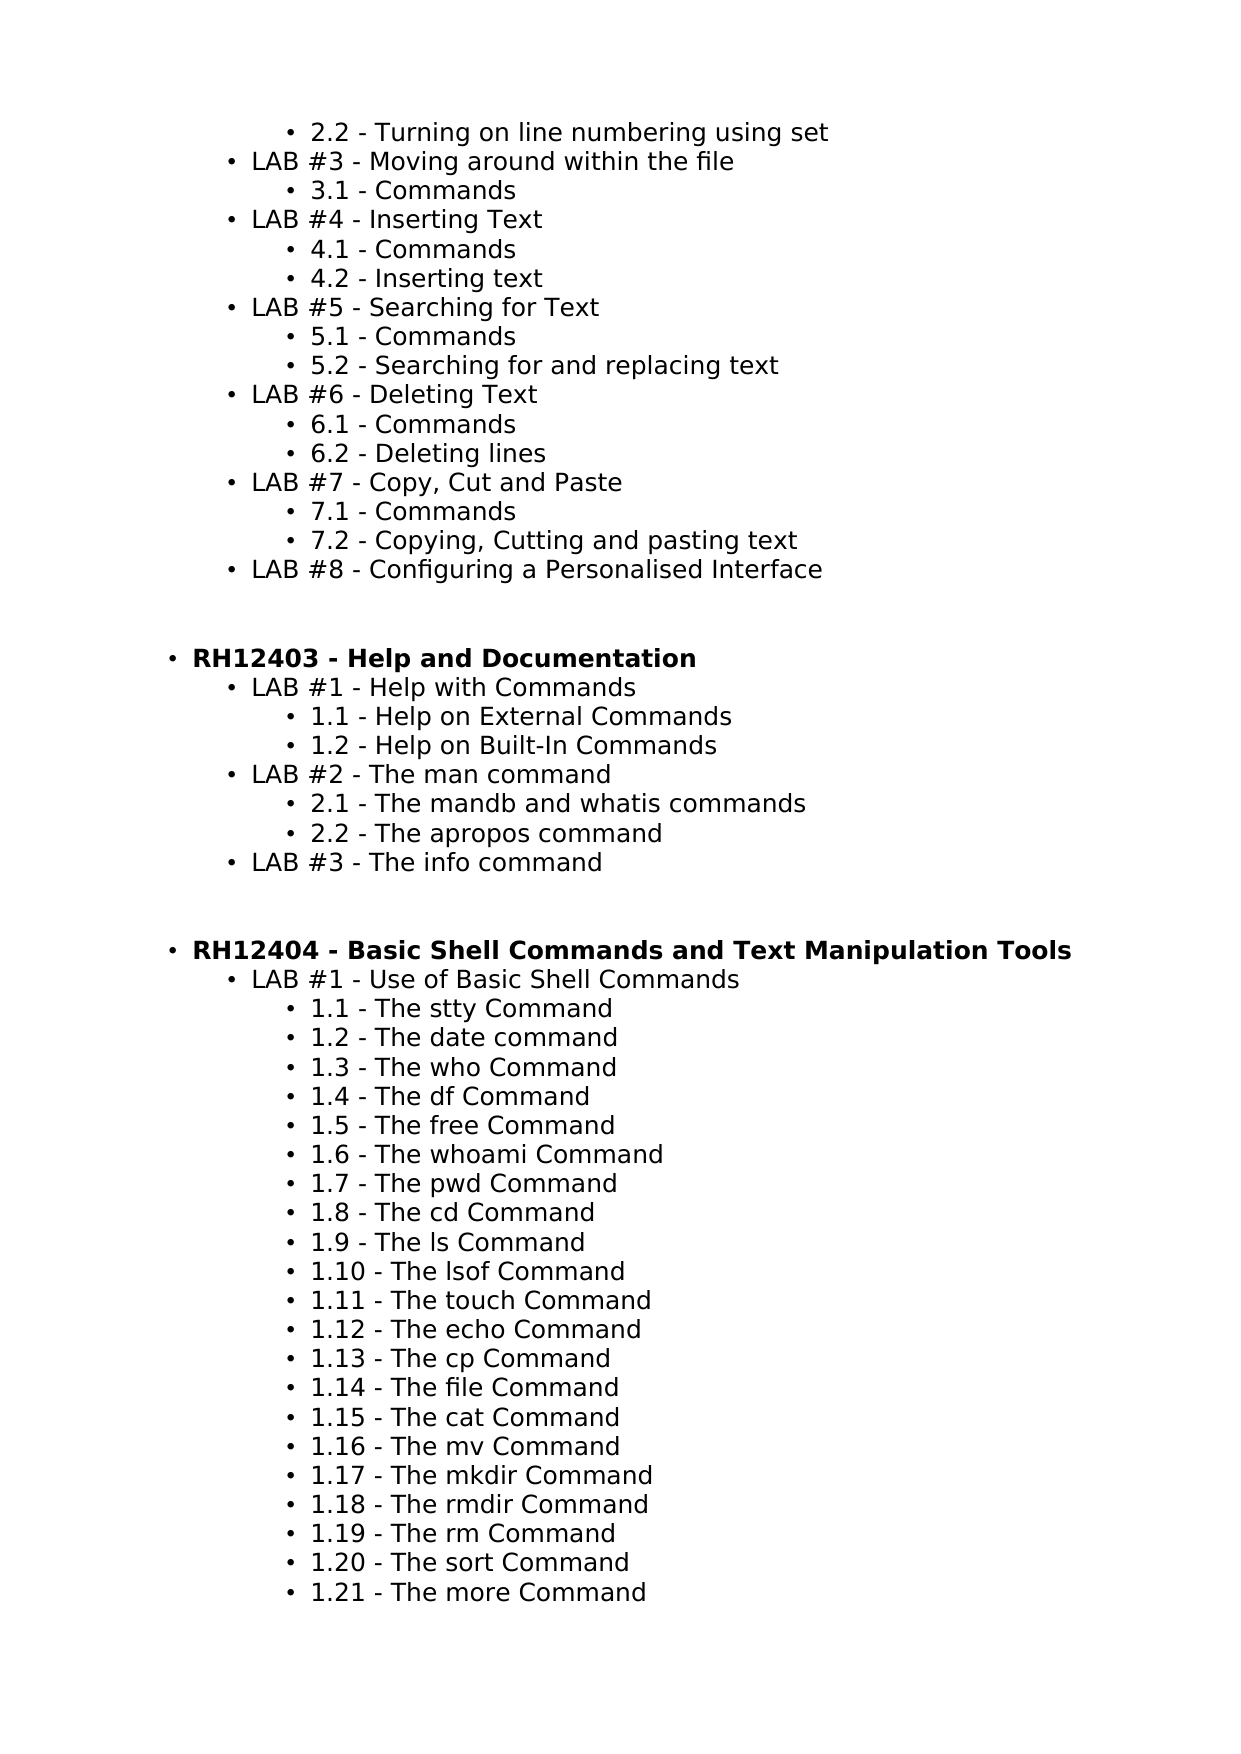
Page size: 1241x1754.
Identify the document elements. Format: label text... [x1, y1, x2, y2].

list 1.16 - The mv Command [295, 1432, 1122, 1461]
list 7.2 - Copying, Cutting and pasting text [295, 526, 1122, 556]
list 1.20 - The sort Command [295, 1548, 1122, 1578]
list RH12403 - Help and Documentation [177, 644, 1122, 673]
list 1.7 - The pwd Command [295, 1169, 1122, 1198]
list 4.1 - Commands [295, 235, 1122, 264]
list 1.19 - The rm Command [295, 1519, 1122, 1548]
list 6.1 - Commands [295, 410, 1122, 439]
list 1.4 - The df Command [295, 1082, 1122, 1111]
list 1.3 - The who Command [295, 1053, 1122, 1082]
list LAB #7 - Copy, Cut and Paste [236, 468, 1122, 497]
list 1.2 - Help on Built-In Commands [295, 731, 1122, 760]
list LAB #3 - Moving around within the file [236, 147, 1122, 176]
list LAB #8 - Configuring a Personalised Interface [236, 556, 1122, 585]
list 4.2 - Inserting text [295, 264, 1122, 293]
list 1.11 - The touch Command [295, 1286, 1122, 1315]
list 1.1 - The stty Command [295, 994, 1122, 1023]
list 5.1 - Commands [295, 322, 1122, 351]
list 1.15 - The cat Command [295, 1403, 1122, 1432]
list LAB #1 - Help with Commands [236, 673, 1122, 702]
list LAB #5 - Searching for Text [236, 293, 1122, 322]
list LAB #6 - Deleting Text [236, 381, 1122, 410]
list 1.12 - The echo Command [295, 1315, 1122, 1344]
list 1.21 - The more Command [295, 1578, 1122, 1607]
list 1.10 - The lsof Command [295, 1257, 1122, 1286]
list 1.6 - The whoami Command [295, 1140, 1122, 1169]
list 1.5 - The free Command [295, 1111, 1122, 1140]
list 1.18 - The rmdir Command [295, 1490, 1122, 1519]
list LAB #2 - The man command [236, 760, 1122, 789]
list 1.14 - The file Command [295, 1373, 1122, 1403]
list 1.1 - Help on External Commands [295, 702, 1122, 731]
list LAB #3 - The info command [236, 848, 1122, 877]
list 7.1 - Commands [295, 497, 1122, 526]
list 1.9 - The ls Command [295, 1228, 1122, 1257]
list LAB #1 - Use of Basic Shell Commands [236, 965, 1122, 994]
list 1.2 - The date command [295, 1023, 1122, 1053]
list 3.1 - Commands [295, 176, 1122, 206]
list 6.2 - Deleting lines [295, 439, 1122, 468]
list 1.13 - The cp Command [295, 1344, 1122, 1373]
list 5.2 - Searching for and replacing text [295, 351, 1122, 381]
list 1.8 - The cd Command [295, 1198, 1122, 1228]
list RH12404 - Basic Shell Commands and Text Manipulation Tools [177, 936, 1122, 965]
list 2.2 - Turning on line numbering using set [295, 118, 1122, 147]
list 2.1 - The mandb and whatis commands [295, 789, 1122, 819]
list 1.17 - The mkdir Command [295, 1461, 1122, 1490]
list 2.2 - The apropos command [295, 819, 1122, 848]
list LAB #4 - Inserting Text [236, 206, 1122, 235]
